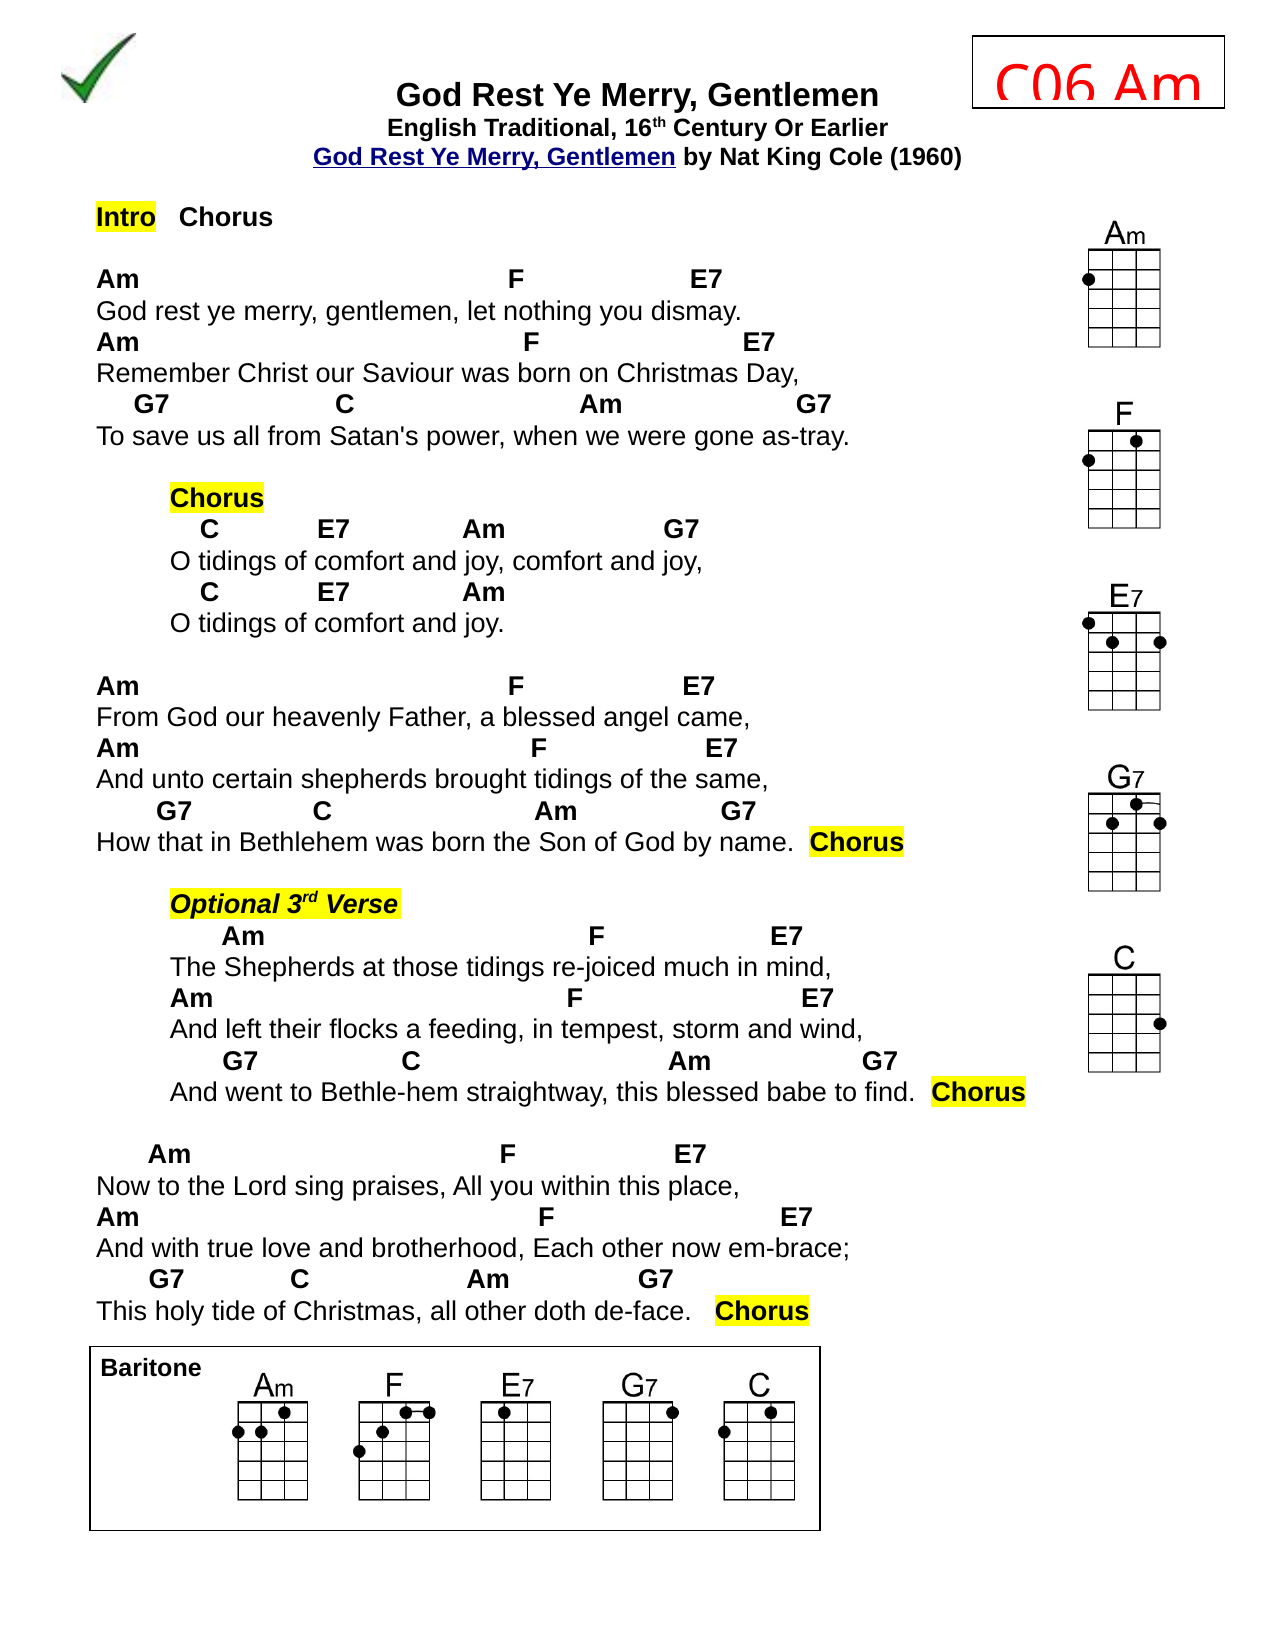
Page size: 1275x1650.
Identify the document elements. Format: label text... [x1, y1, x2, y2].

picture [584, 1352, 691, 1519]
picture [219, 1352, 326, 1519]
text God Rest Ye Merry, Gentlemen [973, 37, 1224, 107]
table_cell [1064, 1346, 1185, 1529]
text God Rest Ye Merry, Gentlemen [90, 75, 1185, 113]
picture [1069, 382, 1179, 547]
table_cell [942, 1346, 1063, 1529]
text English Traditional, 16th Century Or Earlier [90, 113, 1185, 142]
picture [340, 1352, 448, 1519]
table_cell [821, 1346, 942, 1529]
table_cell [1064, 558, 1185, 739]
table_header Intro Chorus Am F E7 God rest ye merry, gentlemen, let nothing you dismay. Am F E7 Remember Christ our Saviour was born on Christmas Day, G7 C Am G7 To save us all from Satan's power, when we were gone as-tray. Chorus C E7 Am G7 O tidings of comfort and joy, comfort and joy, C E7 Am O tidings of comfort and joy. Am F E7 From God our heavenly Father, a blessed angel came, Am F E7 And unto certain shepherds brought tidings of the same, G7 C Am G7 How that in Bethlehem was born the Son of God by name. Chorus Optional 3rd Verse Am F E7 The Shepherds at those tidings re-joiced much in mind, Am F E7 And left their flocks a feeding, in tempest, storm and wind, G7 C Am G7 And went to Bethle-hem straightway, this blessed babe to find. Chorus Am F E7 Now to the Lord sing praises, All you within this place, Am F E7 And with true love and brotherhood, Each other now em-brace; G7 C Am G7 This holy tide of Christmas, all other doth de-face. Chorus [90, 195, 1063, 1346]
table_header [1064, 195, 1185, 376]
table_cell [577, 1347, 698, 1529]
table_cell Baritone [91, 1347, 212, 1529]
picture [462, 1352, 569, 1519]
picture [1069, 925, 1179, 1091]
table_cell [455, 1347, 577, 1529]
table_cell [1064, 739, 1185, 920]
table_cell [1064, 920, 1185, 1346]
picture [1069, 744, 1179, 910]
picture [1069, 200, 1179, 366]
text God Rest Ye Merry, Gentlemen by Nat King Cole (1960) [90, 142, 1185, 171]
text C06 Am [988, 44, 1208, 100]
picture [1069, 563, 1179, 729]
picture [61, 33, 137, 103]
table_cell [698, 1347, 819, 1529]
picture [705, 1352, 813, 1519]
table_cell [212, 1347, 333, 1529]
table_cell [333, 1347, 455, 1529]
table_cell [1064, 376, 1185, 557]
